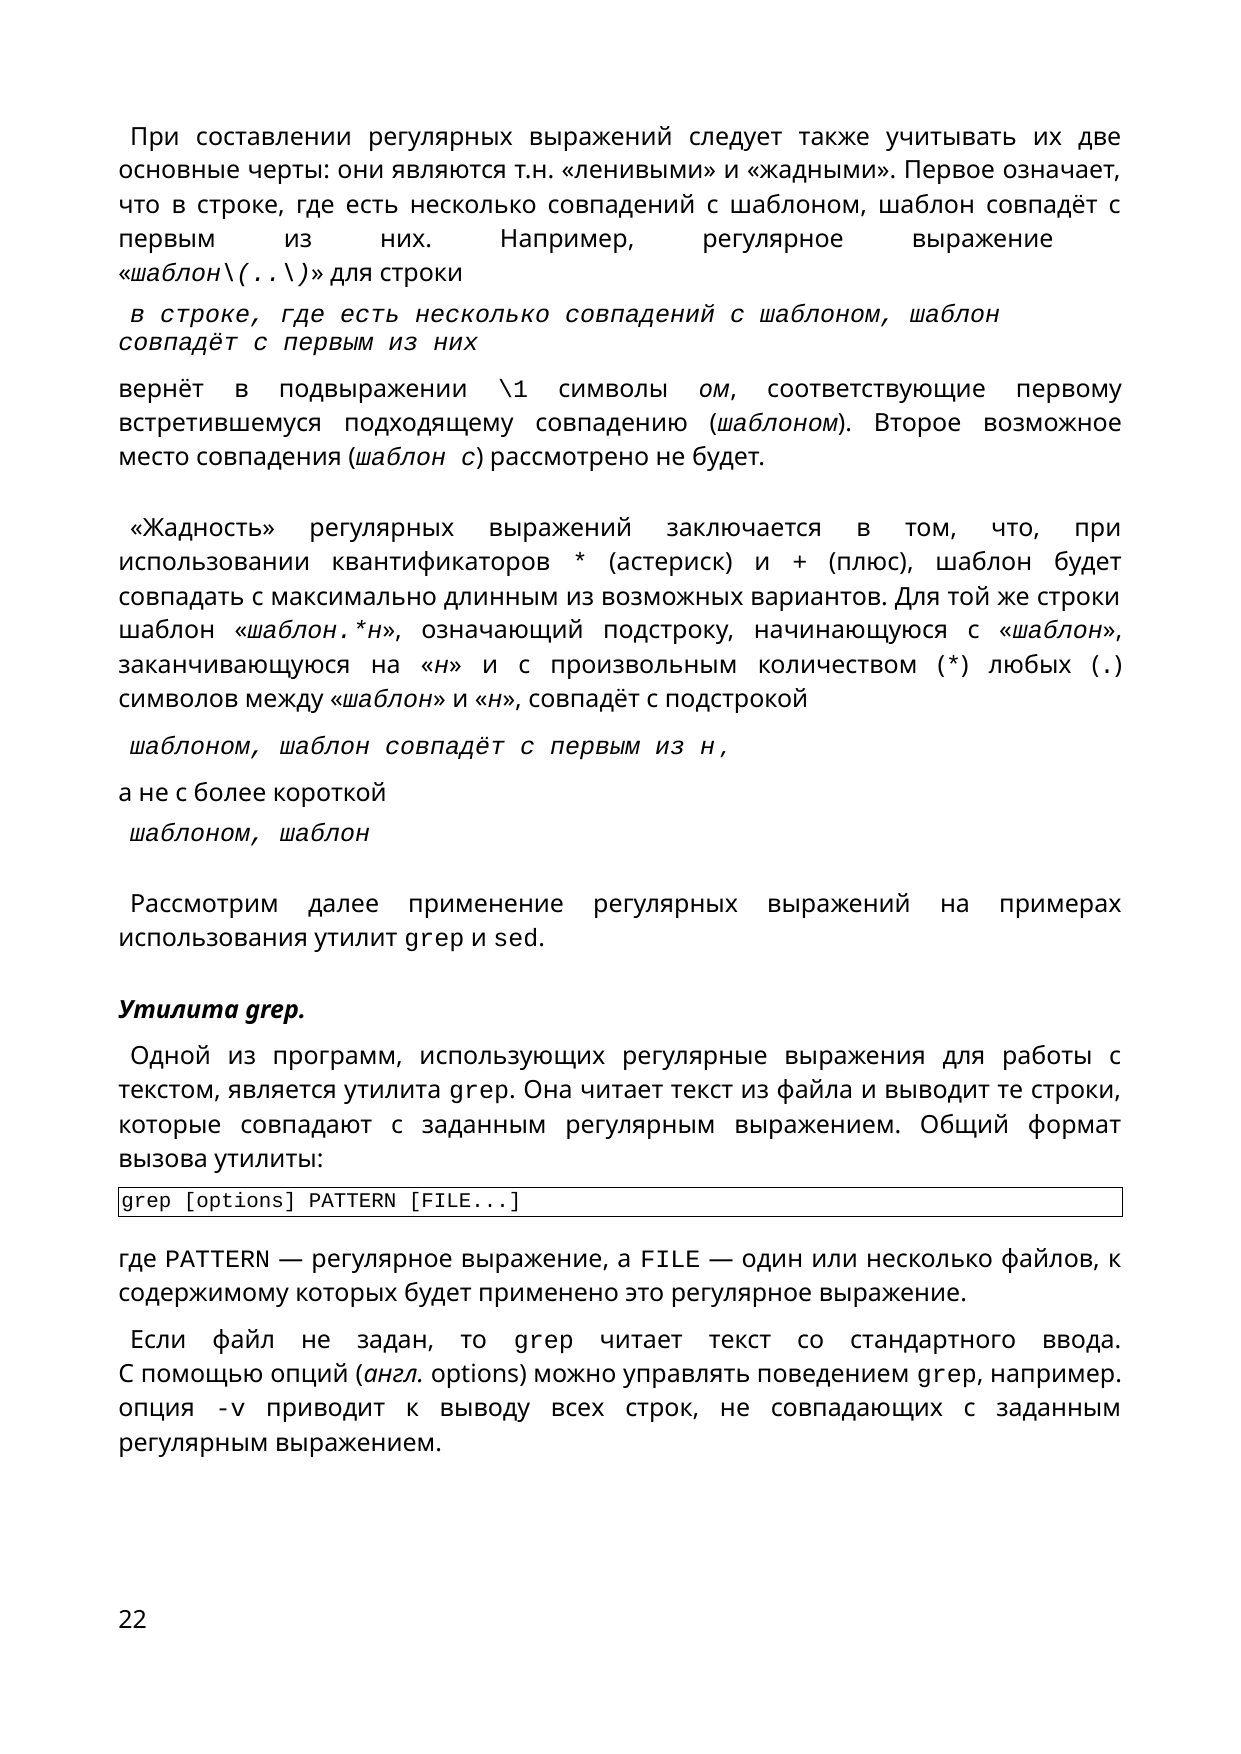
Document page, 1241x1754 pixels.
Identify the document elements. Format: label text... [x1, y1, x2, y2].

text где PATTERN — регулярное выражение, а FILE — один или несколько файлов, к содержимому которых будет применено это регулярное выражение. [118, 1241, 1122, 1309]
subtitle Утилита grep. [118, 991, 1122, 1026]
text в строке, где есть несколько совпадений с шаблоном, шаблон совпадёт с первым из них [118, 301, 1122, 358]
text шаблоном, шаблон [118, 821, 1122, 849]
text Одной из программ, использующих регулярные выражения для работы с текстом, является утилита grep. Она читает текст из файла и выводит те строки, которые совпадают с заданным регулярным выражением. Общий формат вызова утилиты: [118, 1038, 1122, 1174]
text вернёт в подвыражении \1 символы ом, соответствующие первому встретившемуся подходящему совпадению (шаблоном). Второе возможное место совпадения (шаблон с) рассмотрено не будет. [118, 370, 1122, 473]
text шаблоном, шаблон совпадёт с первым из н , [118, 727, 1122, 762]
text При составлении регулярных выражений следует также учитывать их две основные черты: они являются т.н. «ленивыми» и «жадными». Первое означает, что в строке, где есть несколько совпадений с шаблоном, шаблон совпадёт с первым из них. Например, регулярное выражение «шаблон\(..\)» для строки [118, 118, 1122, 289]
text «Жадность» регулярных выражений заключается в том, что, при использовании квантификаторов * (астериск) и + (плюс), шаблон будет совпадать с максимально длинным из возможных вариантов. Для той же строки шаблон «шаблон.*н», означающий подстроку, начинающуюся с «шаблон», заканчивающуюся на «н» и с произвольным количеством (*) любых (.) символов между «шаблон» и «н», совпадёт с подстрокой [118, 510, 1122, 715]
text а не с более короткой [118, 774, 1122, 808]
text grep [options] PATTERN [FILE...] [119, 1188, 1122, 1216]
text Рассмотрим далее применение регулярных выражений на примерах использования утилит grep и sed. [118, 886, 1122, 954]
text Если файл не задан, то grep читает текст со стандартного ввода. С помощью опций (англ. options) можно управлять поведением grep, например. опция -v приводит к выводу всех строк, не совпадающих с заданным регулярным выражением. [118, 1322, 1122, 1458]
